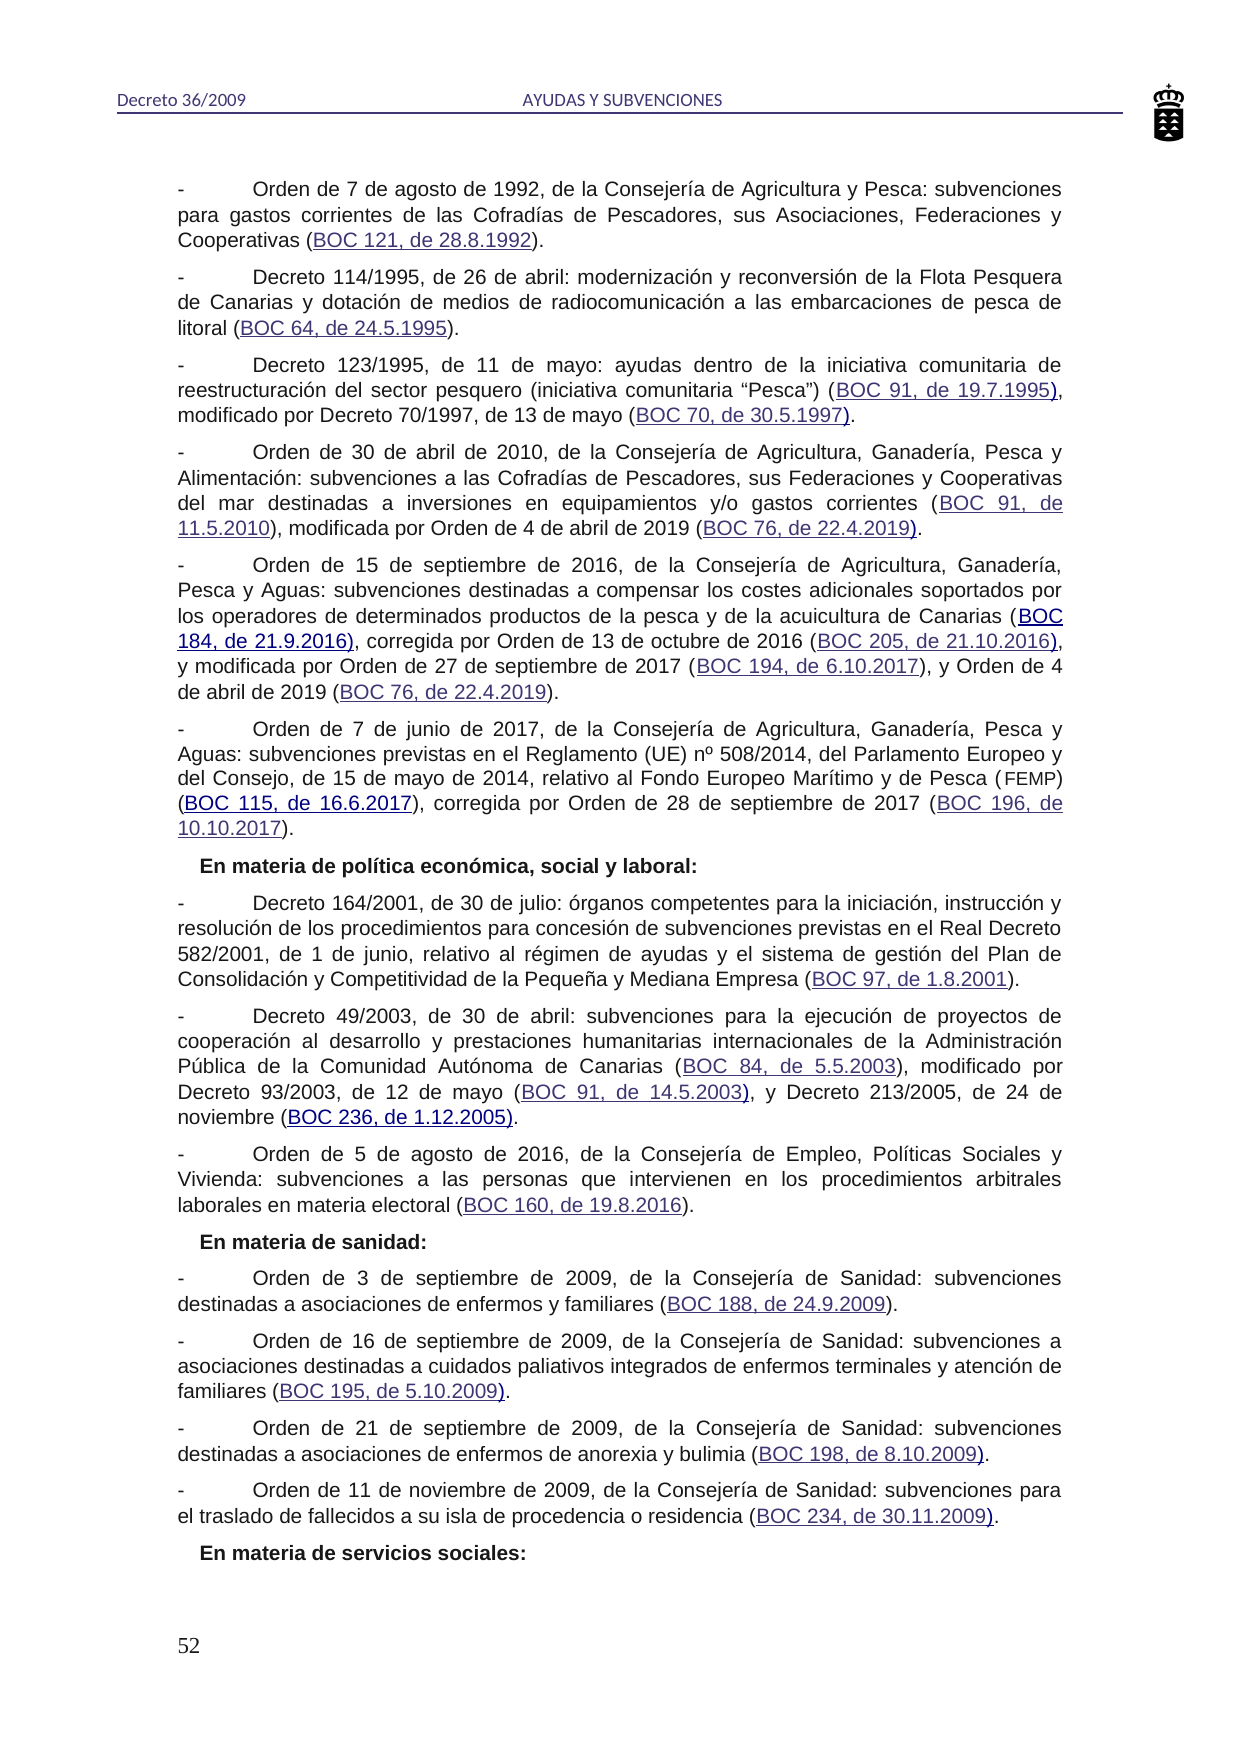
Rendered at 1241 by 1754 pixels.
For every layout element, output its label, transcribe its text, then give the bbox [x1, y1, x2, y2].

list Orden de 7 de agosto de 1992, de la Consejería de Agricultura y Pesca: subvenciones para gastos corrientes de las Cofradías de Pescadores, sus Asociaciones, Federaciones y Cooperativas (BOC 121, de 28.8.1992). [177, 177, 1063, 252]
list Decreto 164/2001, de 30 de julio: órganos competentes para la iniciación, instrucción y resolución de los procedimientos para concesión de subvenciones previstas en el Real Decreto 582/2001, de 1 de junio, relativo al régimen de ayudas y el sistema de gestión del Plan de Consolidación y Competitividad de la Pequeña y Mediana Empresa (BOC 97, de 1.8.2001). [177, 891, 1063, 991]
list Orden de 11 de noviembre de 2009, de la Consejería de Sanidad: subvenciones para el traslado de fallecidos a su isla de procedencia o residencia (BOC 234, de 30.11.2009). [177, 1478, 1063, 1528]
list Orden de 21 de septiembre de 2009, de la Consejería de Sanidad: subvenciones destinadas a asociaciones de enfermos de anorexia y bulimia (BOC 198, de 8.10.2009). [177, 1416, 1063, 1465]
list Orden de 3 de septiembre de 2009, de la Consejería de Sanidad: subvenciones destinadas a asociaciones de enfermos y familiares (BOC 188, de 24.9.2009). [177, 1266, 1063, 1315]
list Orden de 16 de septiembre de 2009, de la Consejería de Sanidad: subvenciones a asociaciones destinadas a cuidados paliativos integrados de enfermos terminales y atención de familiares (BOC 195, de 5.10.2009). [177, 1328, 1063, 1403]
list Decreto 49/2003, de 30 de abril: subvenciones para la ejecución de proyectos de cooperación al desarrollo y prestaciones humanitarias internacionales de la Administración Pública de la Comunidad Autónoma de Canarias (BOC 84, de 5.5.2003), modificado por Decreto 93/2003, de 12 de mayo (BOC 91, de 14.5.2003), y Decreto 213/2005, de 24 de noviembre (BOC 236, de 1.12.2005). [177, 1004, 1063, 1129]
list Orden de 30 de abril de 2010, de la Consejería de Agricultura, Ganadería, Pesca y Alimentación: subvenciones a las Cofradías de Pescadores, sus Federaciones y Cooperativas del mar destinadas a inversiones en equipamientos y/o gastos corrientes (BOC 91, de 11.5.2010), modificada por Orden de 4 de abril de 2019 (BOC 76, de 22.4.2019). [177, 440, 1063, 540]
text En materia de política económica, social y laboral: [199, 854, 1063, 878]
list Decreto 114/1995, de 26 de abril: modernización y reconversión de la Flota Pesquera de Canarias y dotación de medios de radiocomunicación a las embarcaciones de pesca de litoral (BOC 64, de 24.5.1995). [177, 265, 1063, 339]
text En materia de servicios sociales: [199, 1541, 1063, 1564]
list Orden de 5 de agosto de 2016, de la Consejería de Empleo, Políticas Sociales y Vivienda: subvenciones a las personas que intervienen en los procedimientos arbitrales laborales en materia electoral (BOC 160, de 19.8.2016). [177, 1142, 1063, 1217]
text En materia de sanidad: [199, 1229, 1063, 1253]
list Orden de 7 de junio de 2017, de la Consejería de Agricultura, Ganadería, Pesca y Aguas: subvenciones previstas en el Reglamento (UE) nº 508/2014, del Parlamento Europeo y del Consejo, de 15 de mayo de 2014, relativo al Fondo Europeo Marítimo y de Pesca (FEMP) (BOC 115, de 16.6.2017), corregida por Orden de 28 de septiembre de 2017 (BOC 196, de 10.10.2017). [177, 716, 1063, 840]
list Decreto 123/1995, de 11 de mayo: ayudas dentro de la iniciativa comunitaria de reestructuración del sector pesquero (iniciativa comunitaria “Pesca”) (BOC 91, de 19.7.1995), modificado por Decreto 70/1997, de 13 de mayo (BOC 70, de 30.5.1997). [177, 352, 1063, 427]
list Orden de 15 de septiembre de 2016, de la Consejería de Agricultura, Ganadería, Pesca y Aguas: subvenciones destinadas a compensar los costes adicionales soportados por los operadores de determinados productos de la pesca y de la acuicultura de Canarias (BOC 184, de 21.9.2016), corregida por Orden de 13 de octubre de 2016 (BOC 205, de 21.10.2016), y modificada por Orden de 27 de septiembre de 2017 (BOC 194, de 6.10.2017), y Orden de 4 de abril de 2019 (BOC 76, de 22.4.2019). [177, 553, 1063, 703]
